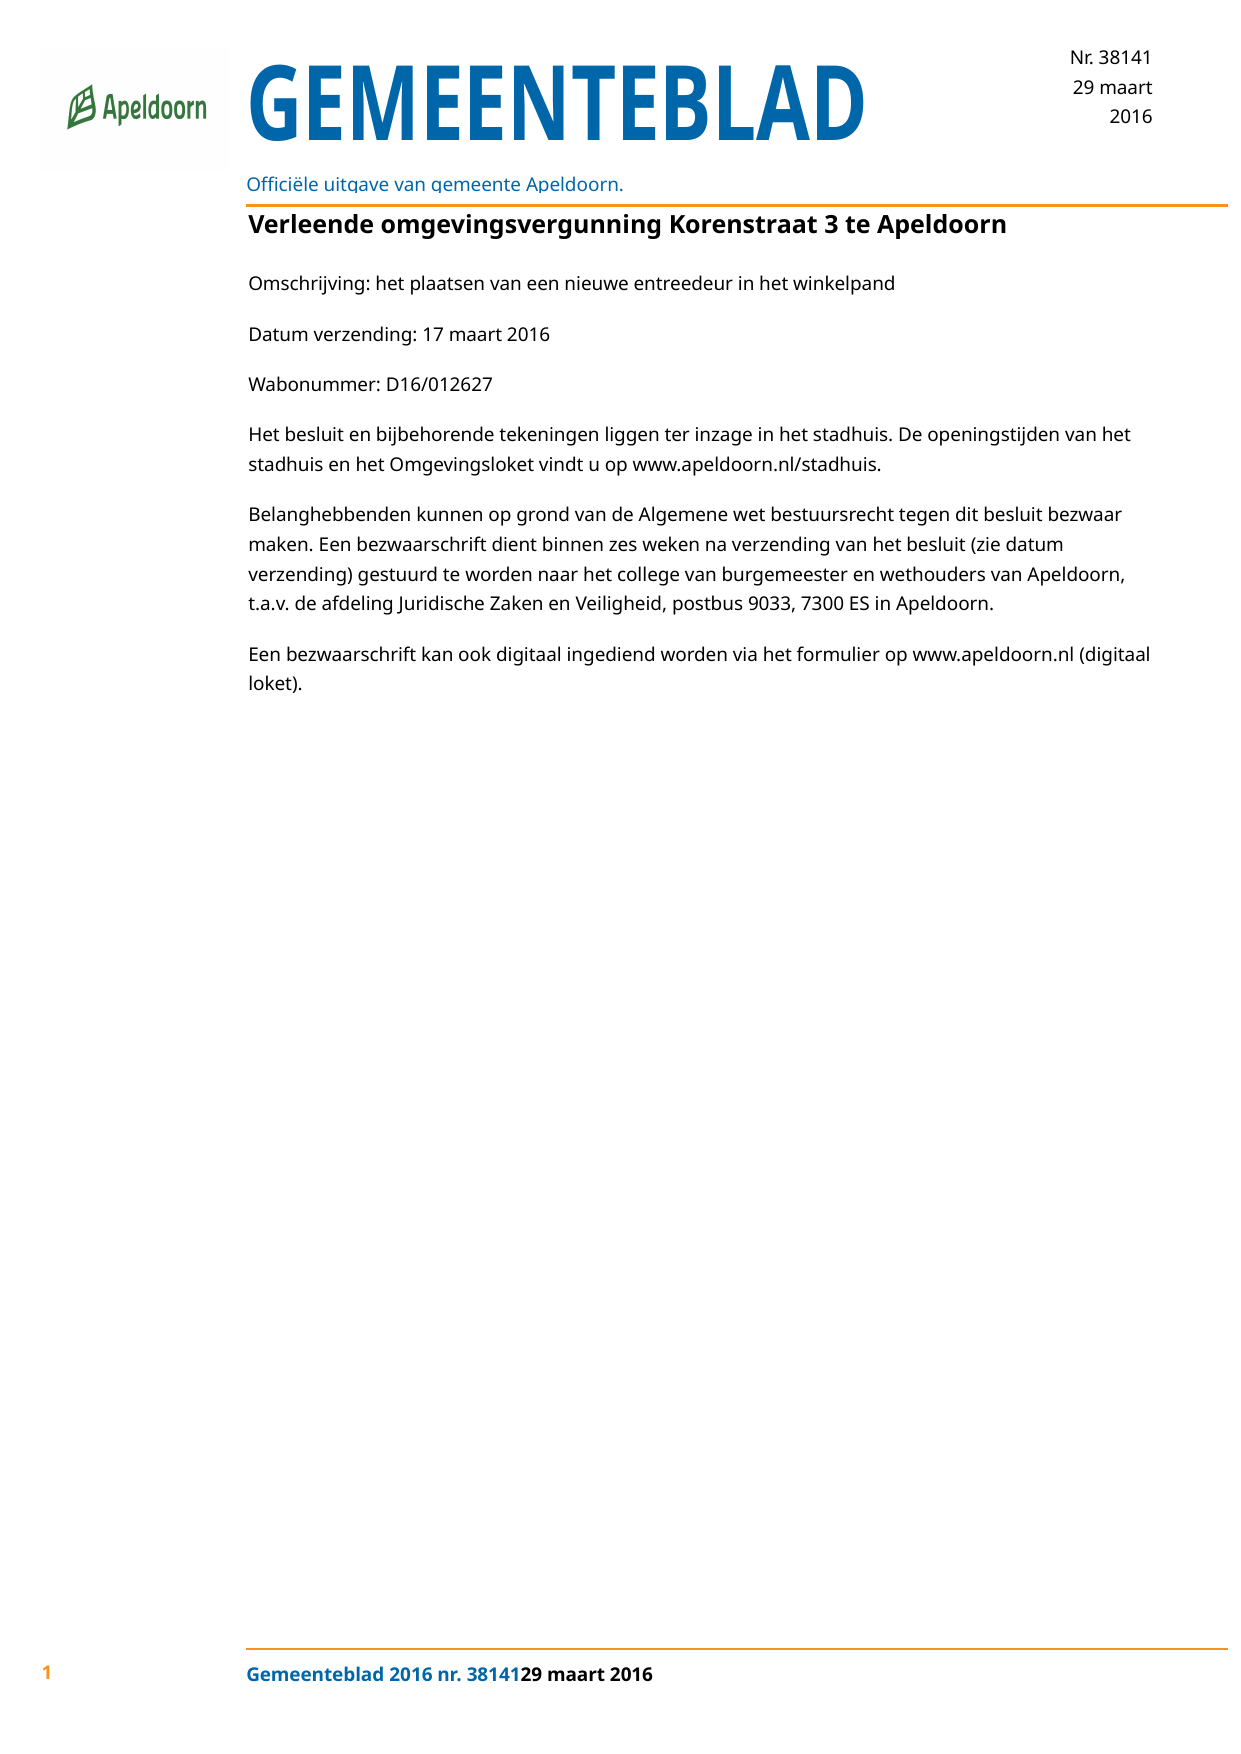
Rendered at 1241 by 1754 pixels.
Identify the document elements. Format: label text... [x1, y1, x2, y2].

text Datum verzending: 17 maart 2016 [248, 321, 1152, 346]
text Belanghebbenden kunnen op grond van de Algemene wet bestuursrecht tegen dit besluit bezwaar maken. Een bezwaarschrift dient binnen zes weken na verzending van het besluit (zie datum verzending) gestuurd te worden naar het college van burgemeester en wethouders van Apeldoorn, t.a.v. de afdeling Juridische Zaken en Veiligheid, postbus 9033, 7300 ES in Apeldoorn. [248, 502, 1152, 616]
text Wabonummer: D16/012627 [248, 371, 1152, 397]
text Een bezwaarschrift kan ook digitaal ingediend worden via het formulier op www.apeldoorn.nl (digitaal loket). [248, 641, 1152, 696]
text Het besluit en bijbehorende tekeningen liggen ter inzage in het stadhuis. De openingstijden van het stadhuis en het Omgevingsloket vindt u op www.apeldoorn.nl/stadhuis. [248, 422, 1152, 477]
text Verleende omgevingsvergunning Korenstraat 3 te Apeldoorn [248, 207, 1152, 241]
text Omschrijving: het plaatsen van een nieuwe entreedeur in het winkelpand [248, 270, 1152, 296]
picture [41, 47, 231, 172]
